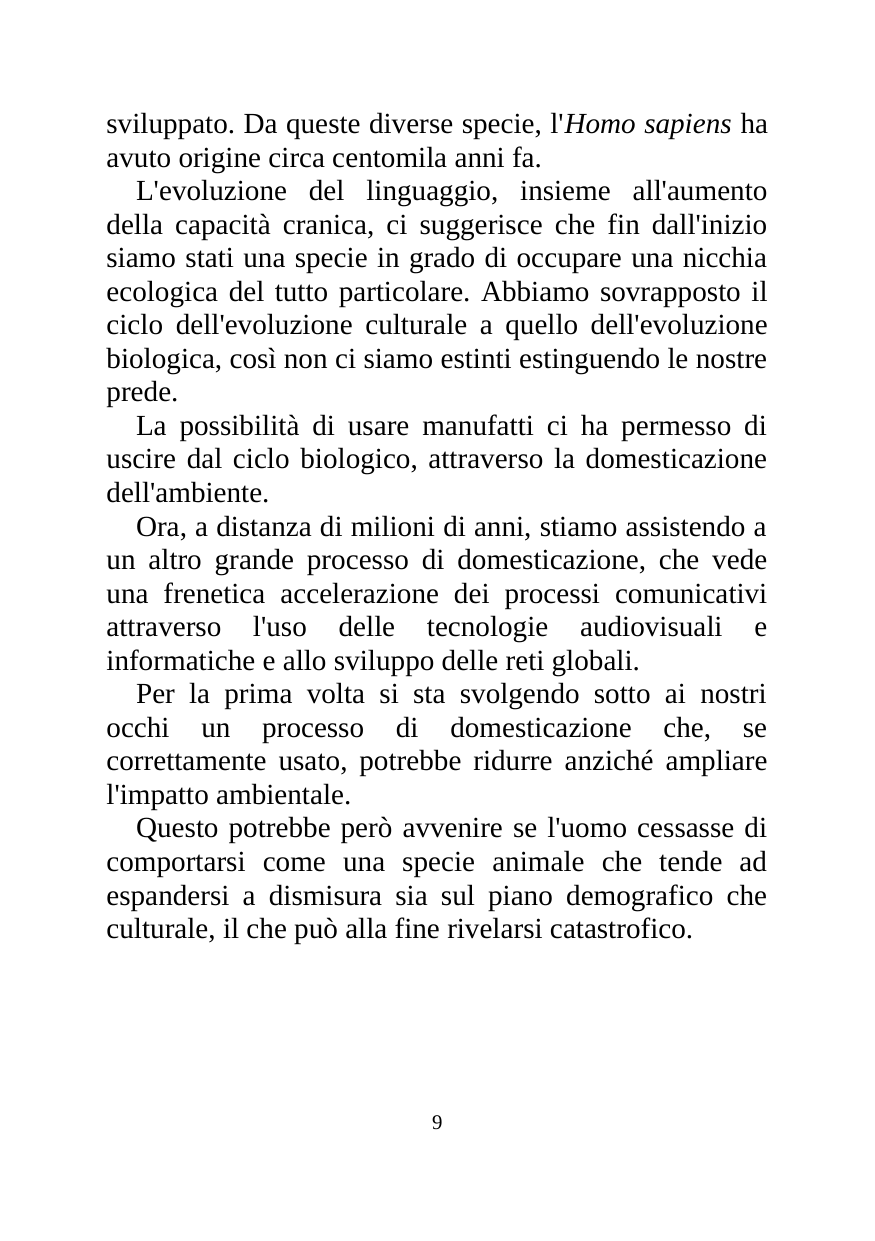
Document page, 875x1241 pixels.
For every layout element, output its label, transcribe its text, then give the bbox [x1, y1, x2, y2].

text Per la prima volta si sta svolgendo sotto ai nostri occhi un processo di domesticazione che, se correttamente usato, potrebbe ridurre anziché ampliare l'impatto ambientale. [106, 676, 768, 811]
text La possibilità di usare manufatti ci ha permesso di uscire dal ciclo biologico, attraverso la domesticazione dell'ambiente. [106, 408, 768, 509]
text Ora, a distanza di milioni di anni, stiamo assistendo a un altro grande processo di domesticazione, che vede una frenetica accelerazione dei processi comunicativi attraverso l'uso delle tecnologie audiovisuali e informatiche e allo sviluppo delle reti globali. [106, 509, 768, 676]
text sviluppato. Da queste diverse specie, l'Homo sapiens ha avuto origine circa centomila anni fa. [106, 106, 768, 173]
text L'evoluzione del linguaggio, insieme all'aumento della capacità cranica, ci suggerisce che fin dall'inizio siamo stati una specie in grado di occupare una nicchia ecologica del tutto particolare. Abbiamo sovrapposto il ciclo dell'evoluzione culturale a quello dell'evoluzione biologica, così non ci siamo estinti estinguendo le nostre prede. [106, 173, 768, 408]
text Questo potrebbe però avvenire se l'uomo cessasse di comportarsi come una specie animale che tende ad espandersi a dismisura sia sul piano demografico che culturale, il che può alla fine rivelarsi catastrofico. [106, 811, 768, 945]
